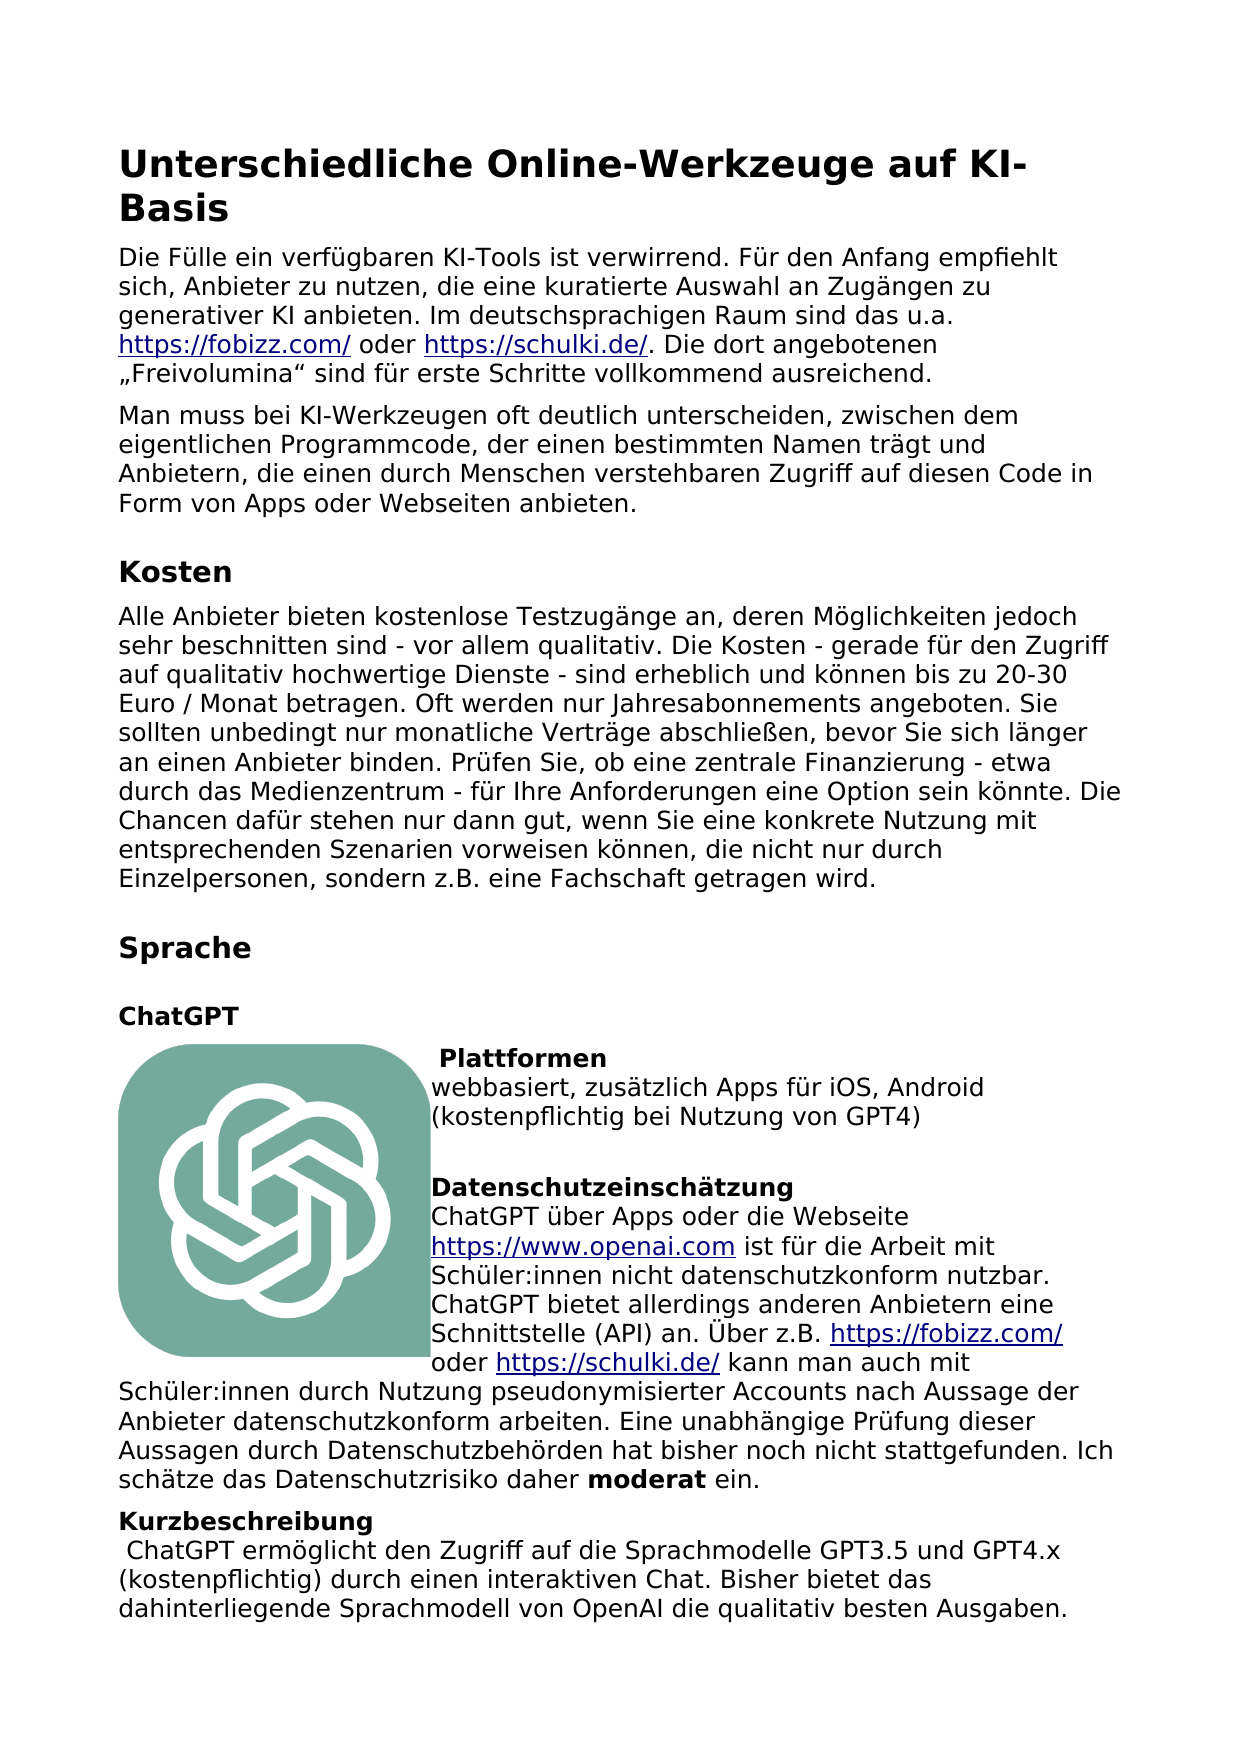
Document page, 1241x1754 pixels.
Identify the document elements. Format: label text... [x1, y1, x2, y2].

text Kurzbeschreibung ChatGPT ermöglicht den Zugriff auf die Sprachmodelle GPT3.5 und GPT4.x (kostenpflichtig) durch einen interaktiven Chat. Bisher bietet das dahinterliegende Sprachmodell von OpenAI die qualitativ besten Ausgaben. [118, 1507, 1122, 1623]
picture [118, 1044, 431, 1357]
text Alle Anbieter bieten kostenlose Testzugänge an, deren Möglichkeiten jedoch sehr beschnitten sind - vor allem qualitativ. Die Kosten - gerade für den Zugriff auf qualitativ hochwertige Dienste - sind erheblich und können bis zu 20-30 Euro / Monat betragen. Oft werden nur Jahresabonnements angeboten. Sie sollten unbedingt nur monatliche Verträge abschließen, bevor Sie sich länger an einen Anbieter binden. Prüfen Sie, ob eine zentrale Finanzierung - etwa durch das Medienzentrum - für Ihre Anforderungen eine Option sein könnte. Die Chancen dafür stehen nur dann gut, wenn Sie eine konkrete Nutzung mit entsprechenden Szenarien vorweisen können, die nicht nur durch Einzelpersonen, sondern z.B. eine Fachschaft getragen wird. [118, 602, 1122, 893]
subtitle ChatGPT [118, 1002, 1122, 1032]
subtitle Sprache [118, 931, 1122, 965]
subtitle Kosten [118, 555, 1122, 589]
subtitle Unterschiedliche Online-Werkzeuge auf KI-Basis [118, 143, 1122, 230]
text Die Fülle ein verfügbaren KI-Tools ist verwirrend. Für den Anfang empfiehlt sich, Anbieter zu nutzen, die eine kuratierte Auswahl an Zugängen zu generativer KI anbieten. Im deutschsprachigen Raum sind das u.a. https://fobizz.com/ oder https://schulki.de/. Die dort angebotenen „Freivolumina“ sind für erste Schritte vollkommend ausreichend. [118, 243, 1122, 389]
text Plattformen webbasiert, zusätzlich Apps für iOS, Android (kostenpflichtig bei Nutzung von GPT4) [431, 1044, 1122, 1161]
text Man muss bei KI-Werkzeugen oft deutlich unterscheiden, zwischen dem eigentlichen Programmcode, der einen bestimmten Namen trägt und Anbietern, die einen durch Menschen verstehbaren Zugriff auf diesen Code in Form von Apps oder Webseiten anbieten. [118, 401, 1122, 518]
text Datenschutzeinschätzung ChatGPT über Apps oder die Webseite https://www.openai.com ist für die Arbeit mit Schüler:innen nicht datenschutzkonform nutzbar. ChatGPT bietet allerdings anderen Anbietern eine Schnittstelle (API) an. Über z.B. https://fobizz.com/ oder https://schulki.de/ kann man auch mit Schüler:innen durch Nutzung pseudonymisierter Accounts nach Aussage der Anbieter datenschutzkonform arbeiten. Eine unabhängige Prüfung dieser Aussagen durch Datenschutzbehörden hat bisher noch nicht stattgefunden. Ich schätze das Datenschutzrisiko daher moderat ein. [118, 1173, 1122, 1494]
